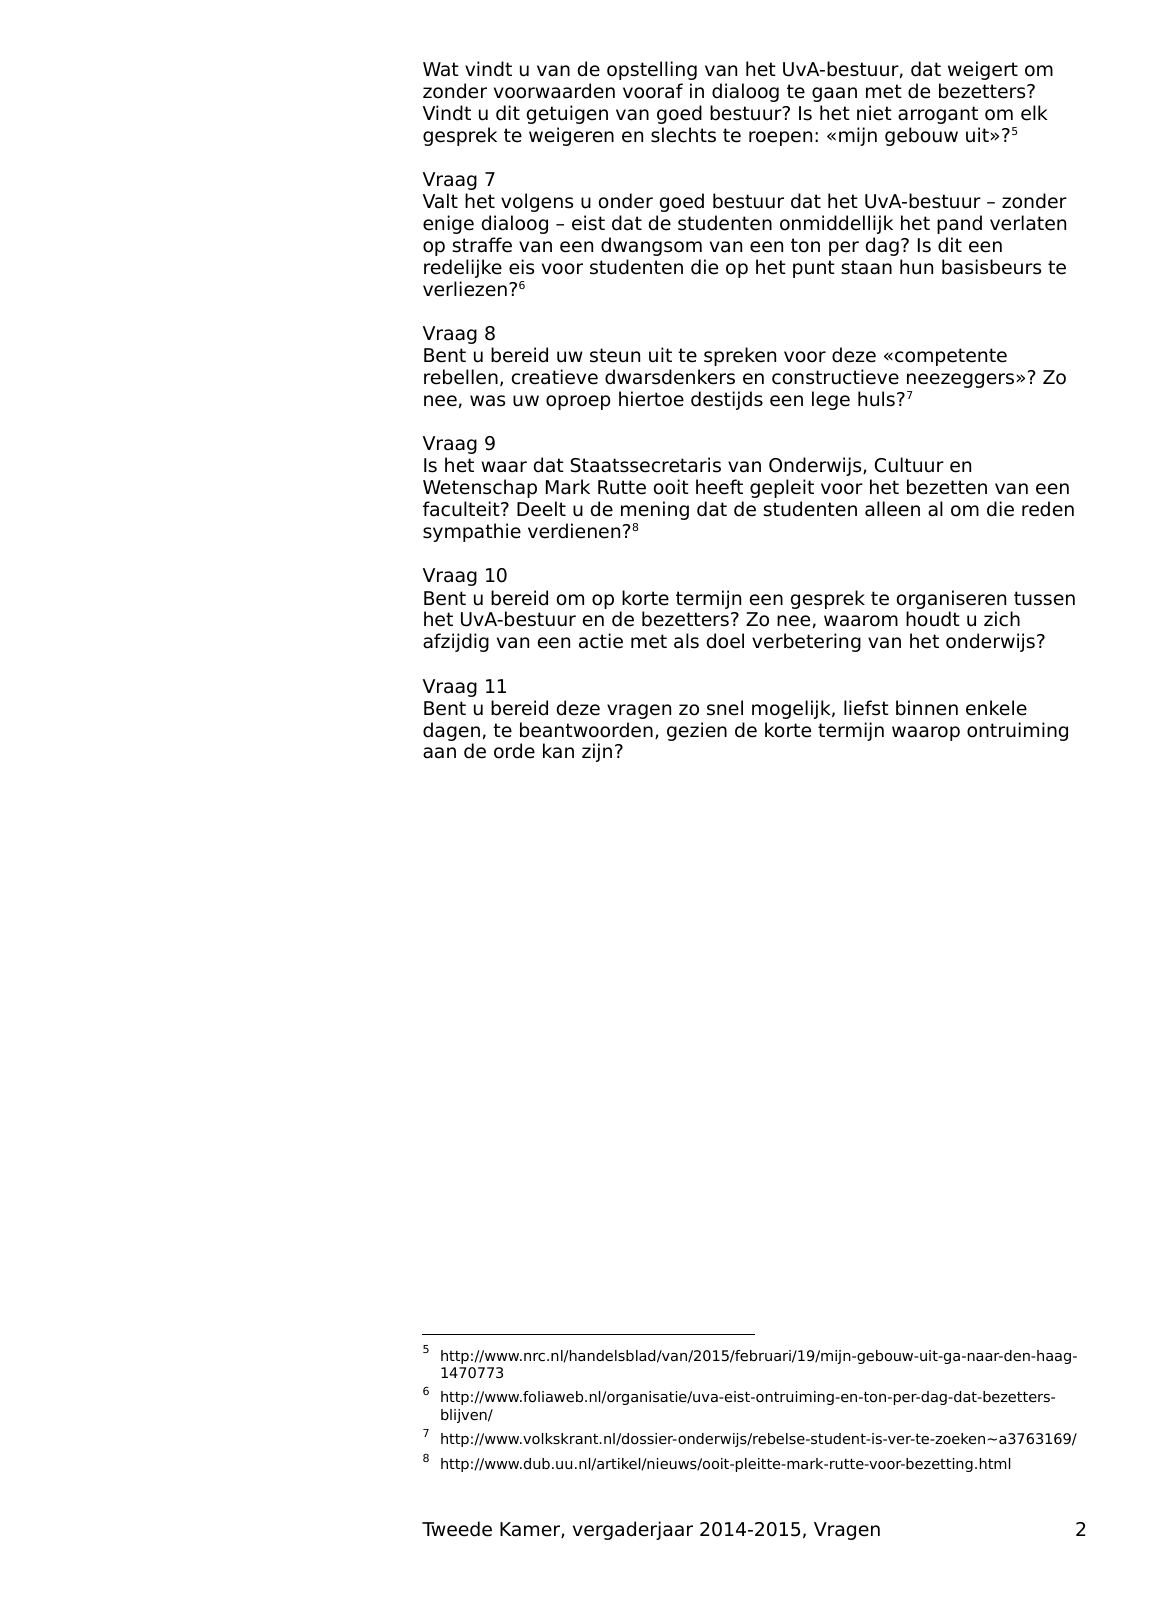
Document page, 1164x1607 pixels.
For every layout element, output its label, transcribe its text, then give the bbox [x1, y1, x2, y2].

text Vraag 8 [422, 323, 1087, 345]
text Is het waar dat Staatssecretaris van Onderwijs, Cultuur en Wetenschap Mark Rutte ooit heeft gepleit voor het bezetten van een faculteit? Deelt u de mening dat de studenten alleen al om die reden sympathie verdienen? [422, 455, 1087, 543]
text Vraag 9 [422, 433, 1087, 455]
text Wat vindt u van de opstelling van het UvA-bestuur, dat weigert om zonder voorwaarden vooraf in dialoog te gaan met de bezetters? Vindt u dit getuigen van goed bestuur? Is het niet arrogant om elk gesprek te weigeren en slechts te roepen: «mijn gebouw uit»? [422, 59, 1087, 147]
text http://www.nrc.nl/handelsblad/van/2015/februari/19/mijn-gebouw-uit-ga-naar-den-haag-1470773 [422, 1343, 1087, 1382]
text Bent u bereid om op korte termijn een gesprek te organiseren tussen het UvA-bestuur en de bezetters? Zo nee, waarom houdt u zich afzijdig van een actie met als doel verbetering van het onderwijs? [422, 587, 1087, 653]
text Bent u bereid uw steun uit te spreken voor deze «competente rebellen, creatieve dwarsdenkers en constructieve neezeggers»? Zo nee, was uw oproep hiertoe destijds een lege huls? [422, 345, 1087, 411]
text Vraag 11 [422, 676, 1087, 697]
text http://www.foliaweb.nl/organisatie/uva-eist-ontruiming-en-ton-per-dag-dat-bezetters-blijven/ [422, 1385, 1087, 1424]
text http://www.dub.uu.nl/artikel/nieuws/ooit-pleitte-mark-rutte-voor-bezetting.html [422, 1452, 1087, 1474]
text http://www.volkskrant.nl/dossier-onderwijs/rebelse-student-is-ver-te-zoeken~a3763169/ [422, 1427, 1087, 1449]
text Bent u bereid deze vragen zo snel mogelijk, liefst binnen enkele dagen, te beantwoorden, gezien de korte termijn waarop ontruiming aan de orde kan zijn? [422, 697, 1087, 763]
text Valt het volgens u onder goed bestuur dat het UvA-bestuur – zonder enige dialoog – eist dat de studenten onmiddellijk het pand verlaten op straffe van een dwangsom van een ton per dag? Is dit een redelijke eis voor studenten die op het punt staan hun basisbeurs te verliezen? [422, 191, 1087, 301]
text Vraag 10 [422, 565, 1087, 587]
text Vraag 7 [422, 169, 1087, 191]
